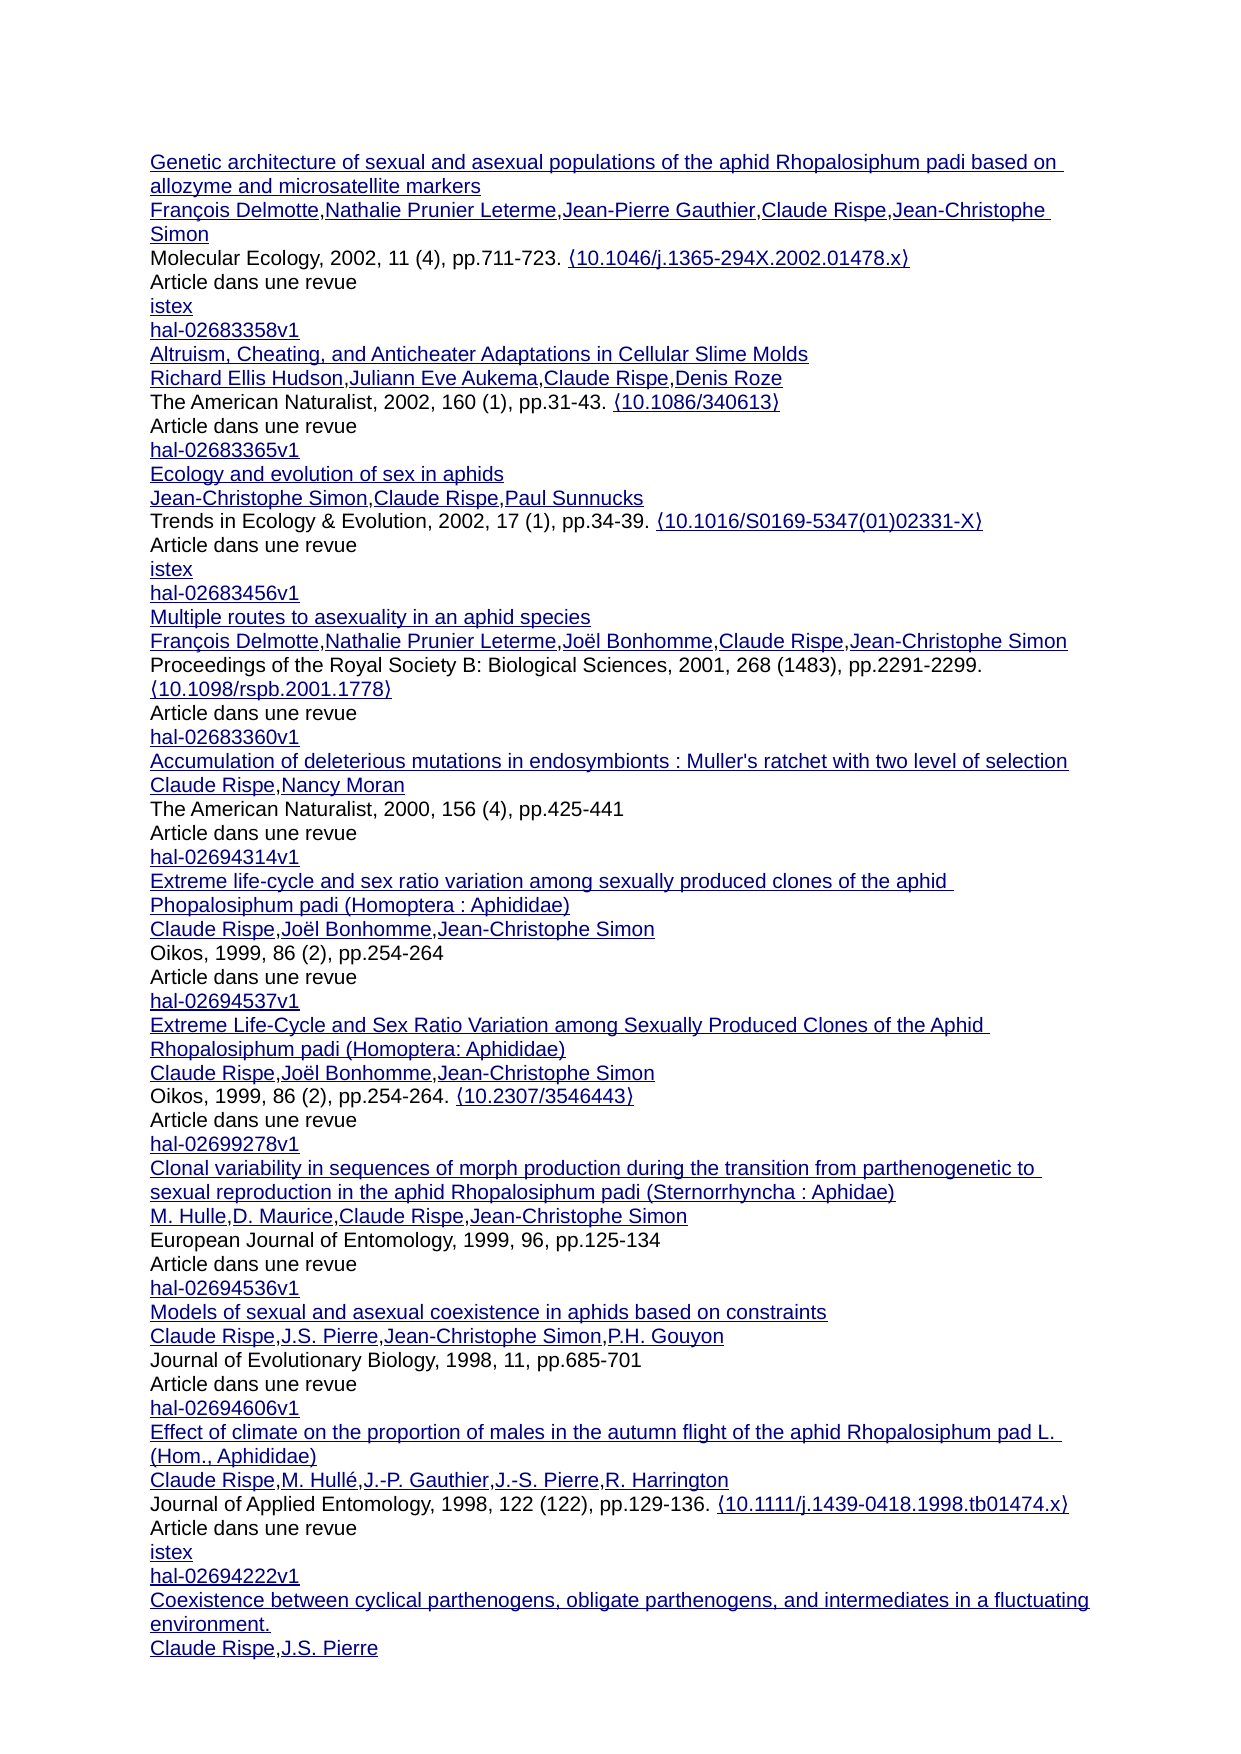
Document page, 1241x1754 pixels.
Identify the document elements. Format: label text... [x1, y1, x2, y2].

table_cell Clonal variability in sequences of morph production during the transition from parthenogenetic to sexual reproduction in the aphid Rhopalosiphum padi (Sternorrhyncha : Aphidae) M. Hulle,D. Maurice,Claude Rispe,Jean-Christophe Simon European Journal of Entomology, 1999, 96, pp.125-134 Article dans une revue hal-02694536v1 [150, 1156, 1090, 1300]
table_cell Genetic architecture of sexual and asexual populations of the aphid Rhopalosiphum padi based on allozyme and microsatellite markers François Delmotte,Nathalie Prunier Leterme,Jean-Pierre Gauthier,Claude Rispe,Jean-Christophe Simon Molecular Ecology, 2002, 11 (4), pp.711-723. ⟨10.1046/j.1365-294X.2002.01478.x⟩ Article dans une revue istex hal-02683358v1 [150, 150, 1090, 342]
table_cell Effect of climate on the proportion of males in the autumn flight of the aphid Rhopalosiphum pad L. (Hom., Aphididae) Claude Rispe,M. Hullé,J.-P. Gauthier,J.-S. Pierre,R. Harrington Journal of Applied Entomology, 1998, 122 (122), pp.129-136. ⟨10.1111/j.1439-0418.1998.tb01474.x⟩ Article dans une revue istex hal-02694222v1 [150, 1420, 1090, 1587]
table_cell Coexistence between cyclical parthenogens, obligate parthenogens, and intermediates in a fluctuating [150, 1588, 1090, 1608]
table_cell Altruism, Cheating, and Anticheater Adaptations in Cellular Slime Molds Richard Ellis Hudson,Juliann Eve Aukema,Claude Rispe,Denis Roze The American Naturalist, 2002, 160 (1), pp.31-43. ⟨10.1086/340613⟩ Article dans une revue hal-02683365v1 [150, 342, 1090, 461]
table_cell Accumulation of deleterious mutations in endosymbionts : Muller's ratchet with two level of selection Claude Rispe,Nancy Moran The American Naturalist, 2000, 156 (4), pp.425-441 Article dans une revue hal-02694314v1 [150, 749, 1090, 869]
table_cell Extreme life-cycle and sex ratio variation among sexually produced clones of the aphid Phopalosiphum padi (Homoptera : Aphididae) Claude Rispe,Joël Bonhomme,Jean-Christophe Simon Oikos, 1999, 86 (2), pp.254-264 Article dans une revue hal-02694537v1 [150, 869, 1090, 1012]
table_cell Ecology and evolution of sex in aphids Jean-Christophe Simon,Claude Rispe,Paul Sunnucks Trends in Ecology & Evolution, 2002, 17 (1), pp.34-39. ⟨10.1016/S0169-5347(01)02331-X⟩ Article dans une revue istex hal-02683456v1 [150, 461, 1090, 605]
table_cell environment. Claude Rispe,J.S. Pierre [150, 1609, 1090, 1659]
table_cell Multiple routes to asexuality in an aphid species François Delmotte,Nathalie Prunier Leterme,Joël Bonhomme,Claude Rispe,Jean-Christophe Simon Proceedings of the Royal Society B: Biological Sciences, 2001, 268 (1483), pp.2291-2299. ⟨10.1098/rspb.2001.1778⟩ Article dans une revue hal-02683360v1 [150, 605, 1090, 749]
table_cell Models of sexual and asexual coexistence in aphids based on constraints Claude Rispe,J.S. Pierre,Jean-Christophe Simon,P.H. Gouyon Journal of Evolutionary Biology, 1998, 11, pp.685-701 Article dans une revue hal-02694606v1 [150, 1300, 1090, 1420]
table_cell Extreme Life-Cycle and Sex Ratio Variation among Sexually Produced Clones of the Aphid Rhopalosiphum padi (Homoptera: Aphididae) Claude Rispe,Joël Bonhomme,Jean-Christophe Simon Oikos, 1999, 86 (2), pp.254-264. ⟨10.2307/3546443⟩ Article dans une revue hal-02699278v1 [150, 1013, 1090, 1156]
